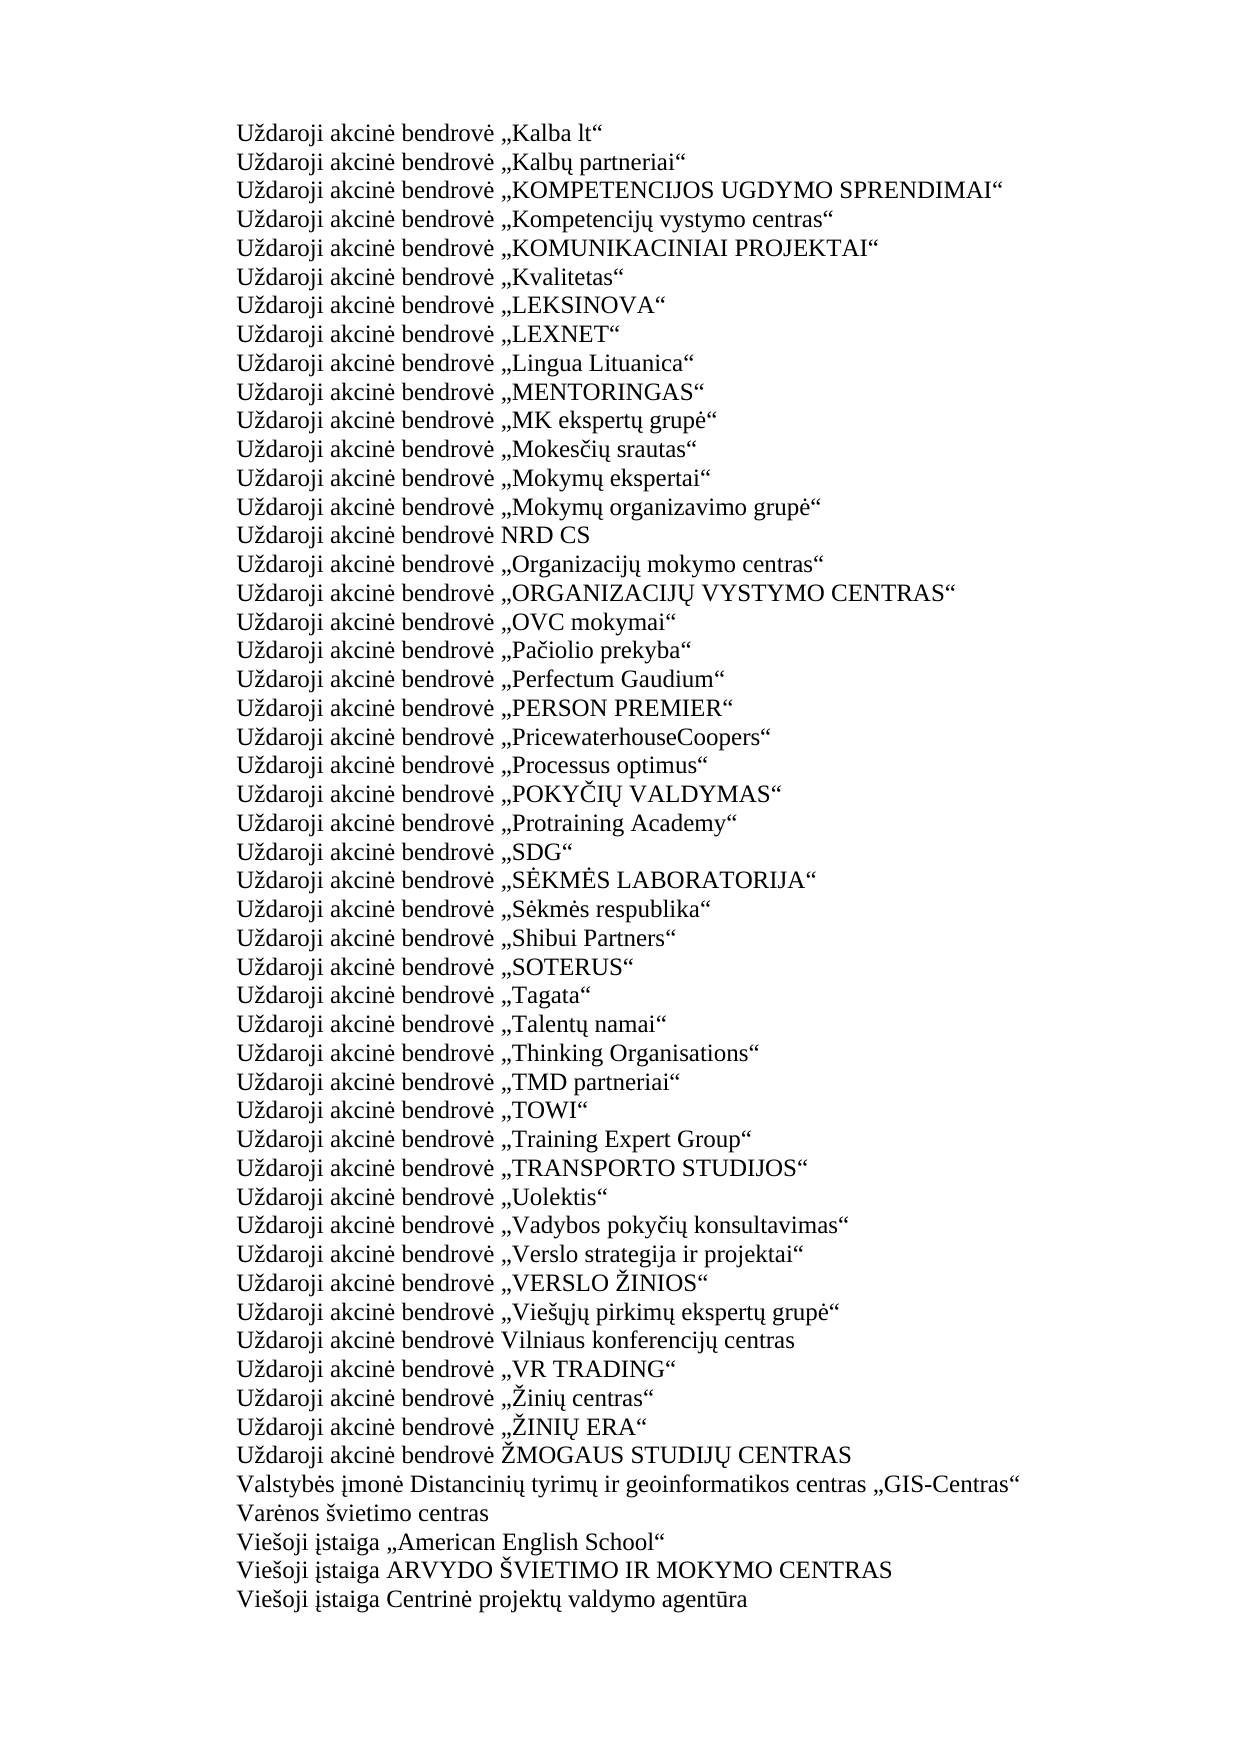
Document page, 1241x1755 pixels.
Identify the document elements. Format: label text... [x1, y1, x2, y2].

text Uždaroji akcinė bendrovė „VERSLO ŽINIOS“ [177, 1268, 1122, 1297]
text Uždaroji akcinė bendrovė „Mokymų organizavimo grupė“ [177, 492, 1122, 521]
text Uždaroji akcinė bendrovė „Organizacijų mokymo centras“ [177, 549, 1122, 578]
text Varėnos švietimo centras [177, 1498, 1122, 1527]
text Uždaroji akcinė bendrovė Vilniaus konferencijų centras [177, 1326, 1122, 1354]
text Uždaroji akcinė bendrovė „POKYČIŲ VALDYMAS“ [177, 779, 1122, 808]
text Uždaroji akcinė bendrovė NRD CS [177, 521, 1122, 549]
text Uždaroji akcinė bendrovė „SĖKMĖS LABORATORIJA“ [177, 866, 1122, 894]
text Uždaroji akcinė bendrovė „PricewaterhouseCoopers“ [177, 722, 1122, 751]
text Uždaroji akcinė bendrovė „Talentų namai“ [177, 1009, 1122, 1038]
text Uždaroji akcinė bendrovė „Kalba lt“ [177, 118, 1122, 147]
text Uždaroji akcinė bendrovė „TOWI“ [177, 1096, 1122, 1124]
text Uždaroji akcinė bendrovė „MK ekspertų grupė“ [177, 406, 1122, 434]
text Uždaroji akcinė bendrovė „Kalbų partneriai“ [177, 147, 1122, 176]
text Viešoji įstaiga Centrinė projektų valdymo agentūra [177, 1584, 1122, 1613]
text Uždaroji akcinė bendrovė „VR TRADING“ [177, 1354, 1122, 1383]
text Uždaroji akcinė bendrovė „TRANSPORTO STUDIJOS“ [177, 1153, 1122, 1182]
text Uždaroji akcinė bendrovė „SDG“ [177, 837, 1122, 866]
text Viešoji įstaiga „American English School“ [177, 1527, 1122, 1556]
text Uždaroji akcinė bendrovė „LEKSINOVA“ [177, 291, 1122, 319]
text Uždaroji akcinė bendrovė „ŽINIŲ ERA“ [177, 1412, 1122, 1441]
text Uždaroji akcinė bendrovė „PERSON PREMIER“ [177, 693, 1122, 722]
text Uždaroji akcinė bendrovė ŽMOGAUS STUDIJŲ CENTRAS [177, 1441, 1122, 1469]
text Uždaroji akcinė bendrovė „SOTERUS“ [177, 952, 1122, 981]
text Uždaroji akcinė bendrovė „KOMUNIKACINIAI PROJEKTAI“ [177, 233, 1122, 262]
text Uždaroji akcinė bendrovė „Processus optimus“ [177, 751, 1122, 779]
text Uždaroji akcinė bendrovė „Perfectum Gaudium“ [177, 664, 1122, 693]
text Valstybės įmonė Distancinių tyrimų ir geoinformatikos centras „GIS-Centras“ [177, 1469, 1122, 1498]
text Uždaroji akcinė bendrovė „Shibui Partners“ [177, 923, 1122, 952]
text Uždaroji akcinė bendrovė „Thinking Organisations“ [177, 1038, 1122, 1067]
text Uždaroji akcinė bendrovė „Viešųjų pirkimų ekspertų grupė“ [177, 1297, 1122, 1326]
text Uždaroji akcinė bendrovė „MENTORINGAS“ [177, 377, 1122, 406]
text Uždaroji akcinė bendrovė „KOMPETENCIJOS UGDYMO SPRENDIMAI“ [177, 176, 1122, 204]
text Uždaroji akcinė bendrovė „Lingua Lituanica“ [177, 348, 1122, 377]
text Uždaroji akcinė bendrovė „OVC mokymai“ [177, 607, 1122, 636]
text Uždaroji akcinė bendrovė „Tagata“ [177, 981, 1122, 1009]
text Uždaroji akcinė bendrovė „Mokymų ekspertai“ [177, 463, 1122, 492]
text Uždaroji akcinė bendrovė „Verslo strategija ir projektai“ [177, 1239, 1122, 1268]
text Uždaroji akcinė bendrovė „Training Expert Group“ [177, 1124, 1122, 1153]
text Uždaroji akcinė bendrovė „Sėkmės respublika“ [177, 894, 1122, 923]
text Uždaroji akcinė bendrovė „Kompetencijų vystymo centras“ [177, 204, 1122, 233]
text Uždaroji akcinė bendrovė „Kvalitetas“ [177, 262, 1122, 291]
text Uždaroji akcinė bendrovė „Mokesčių srautas“ [177, 434, 1122, 463]
text Uždaroji akcinė bendrovė „Protraining Academy“ [177, 808, 1122, 837]
text Uždaroji akcinė bendrovė „Pačiolio prekyba“ [177, 636, 1122, 664]
text Uždaroji akcinė bendrovė „Uolektis“ [177, 1182, 1122, 1211]
text Uždaroji akcinė bendrovė „Žinių centras“ [177, 1383, 1122, 1412]
text Viešoji įstaiga ARVYDO ŠVIETIMO IR MOKYMO CENTRAS [177, 1556, 1122, 1584]
text Uždaroji akcinė bendrovė „ORGANIZACIJŲ VYSTYMO CENTRAS“ [177, 578, 1122, 607]
text Uždaroji akcinė bendrovė „TMD partneriai“ [177, 1067, 1122, 1096]
text Uždaroji akcinė bendrovė „LEXNET“ [177, 319, 1122, 348]
text Uždaroji akcinė bendrovė „Vadybos pokyčių konsultavimas“ [177, 1211, 1122, 1239]
